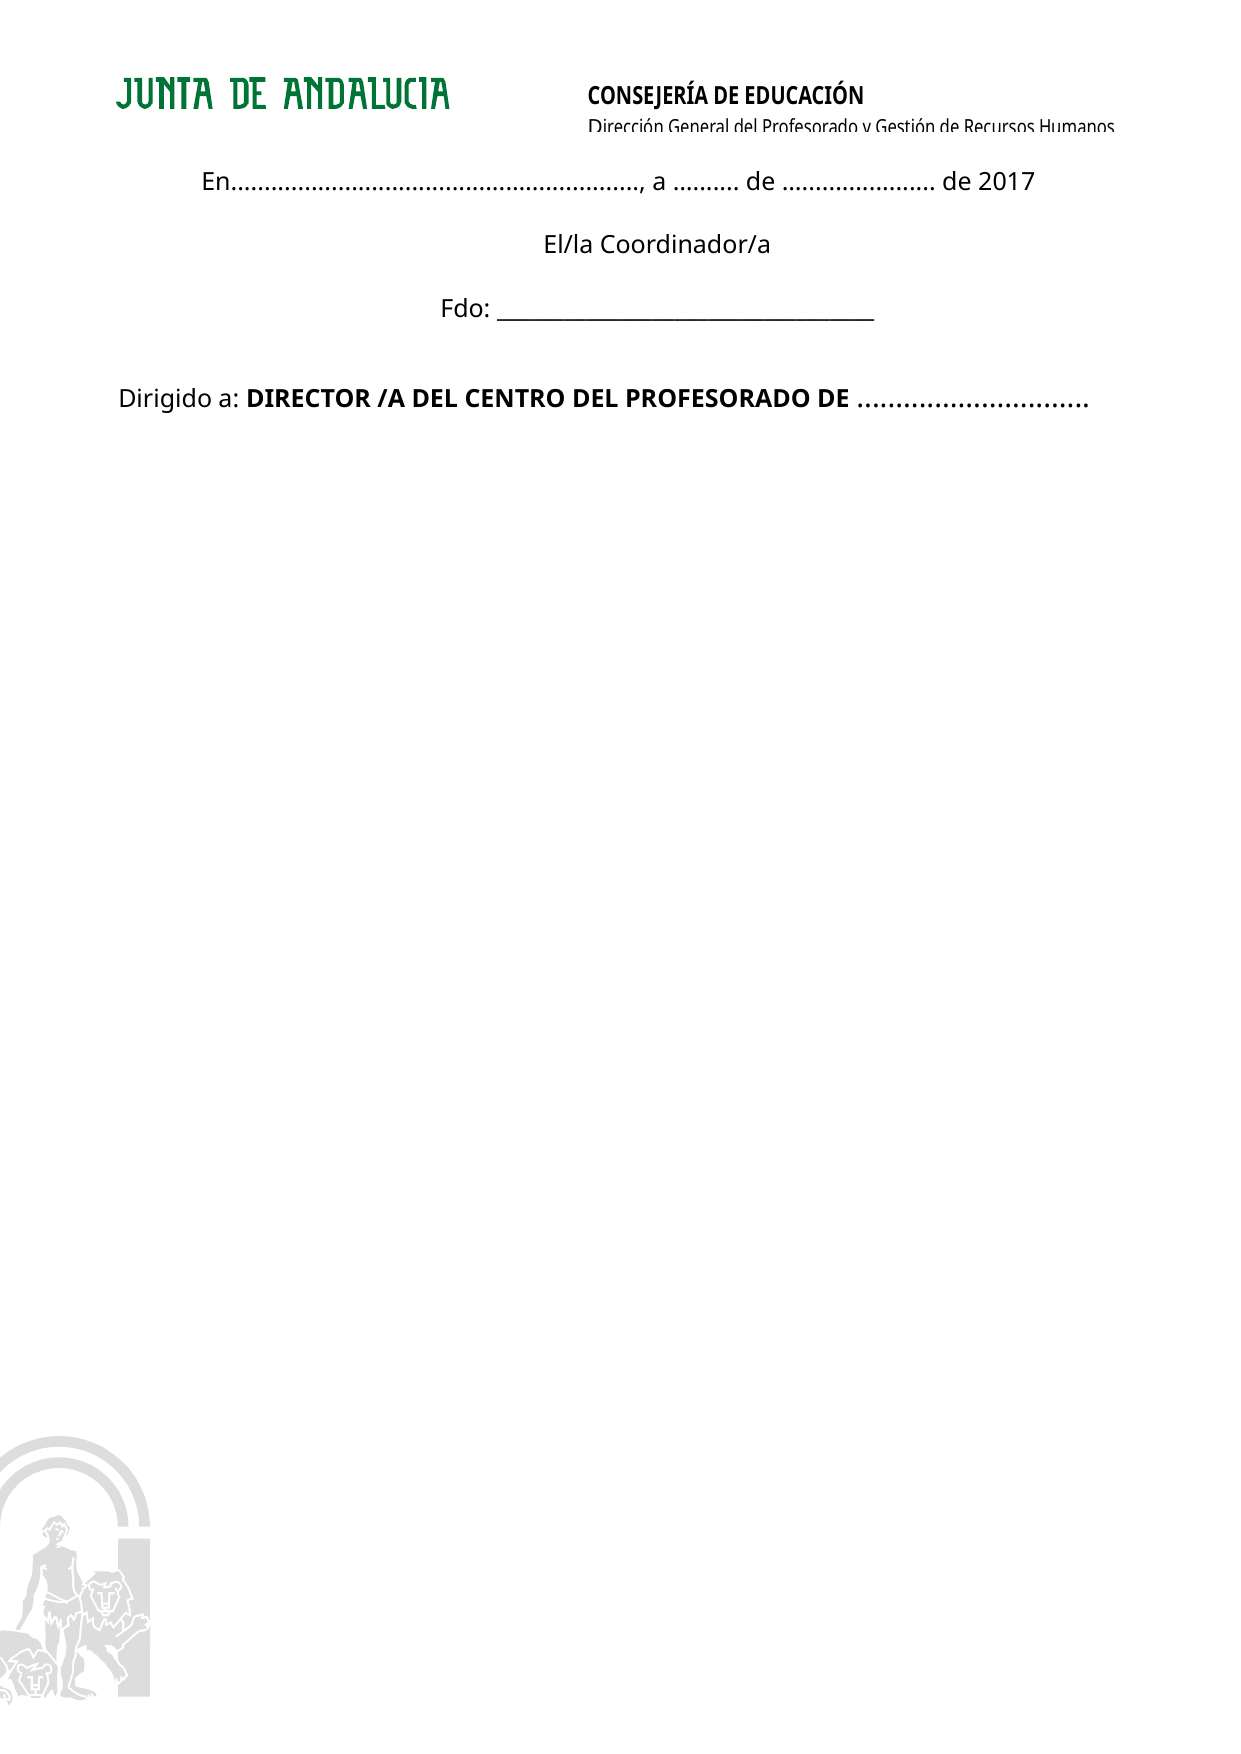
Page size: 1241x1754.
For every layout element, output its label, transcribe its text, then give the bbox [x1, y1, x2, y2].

text Dirigido a: DIRECTOR /A DEL CENTRO DEL PROFESORADO DE .............................. [118, 376, 1122, 416]
text Fdo: __________________________________ [192, 291, 1122, 325]
text El/la Coordinador/a [192, 227, 1122, 261]
text En..........................................…................, a …....... de ….................... de 2017 [192, 164, 1122, 198]
